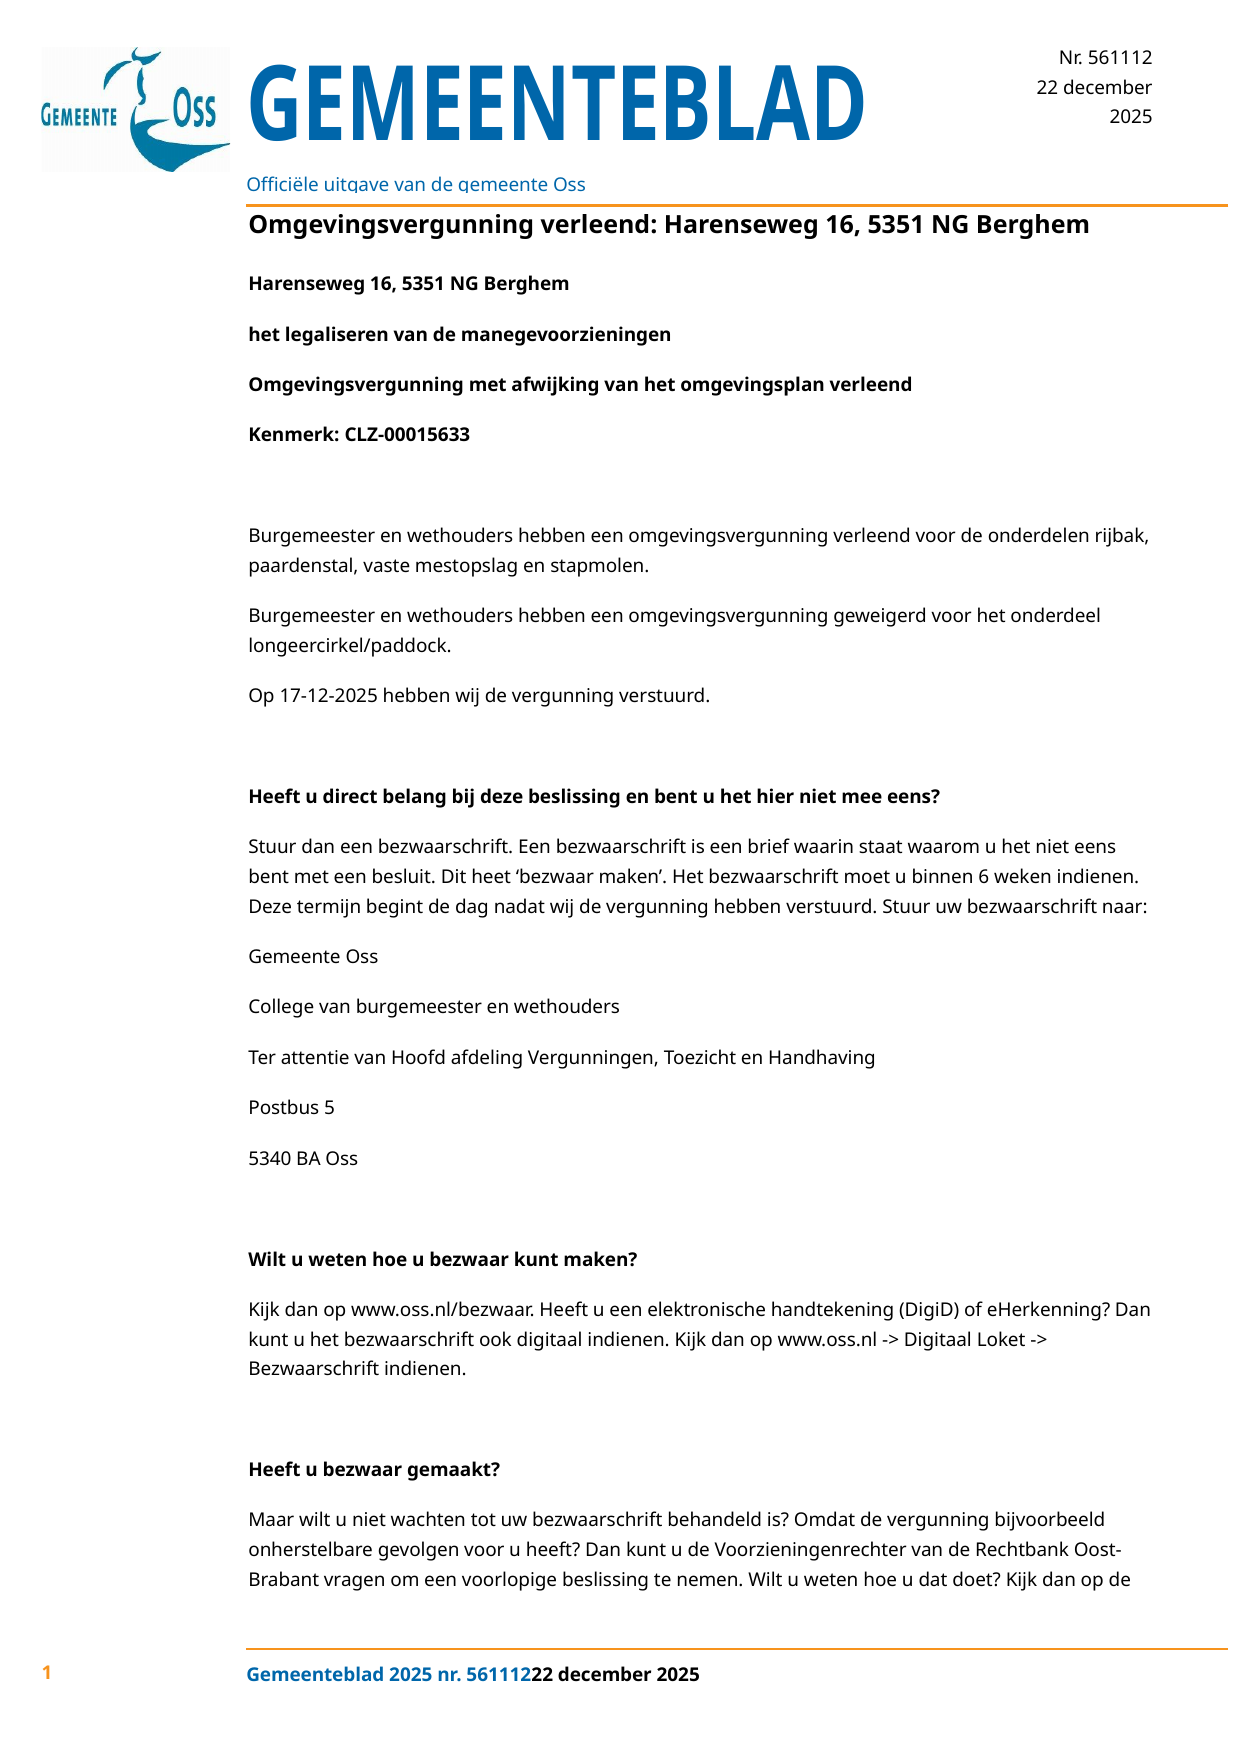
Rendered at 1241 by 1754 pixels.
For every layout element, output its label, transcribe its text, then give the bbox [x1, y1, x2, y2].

text Heeft u bezwaar gemaakt? [248, 1456, 1152, 1482]
text Op 17-12-2025 hebben wij de vergunning verstuurd. [248, 682, 1152, 708]
text Ter attentie van Hoofd afdeling Vergunningen, Toezicht en Handhaving [248, 1044, 1152, 1070]
text Burgemeester en wethouders hebben een omgevingsvergunning verleend voor de onderdelen rijbak, paardenstal, vaste mestopslag en stapmolen. [248, 522, 1152, 578]
text het legaliseren van de manegevoorzieningen [248, 321, 1152, 346]
text Wilt u weten hoe u bezwaar kunt maken? [248, 1246, 1152, 1271]
text Postbus 5 [248, 1094, 1152, 1120]
text Stuur dan een bezwaarschrift. Een bezwaarschrift is een brief waarin staat waarom u het niet eens bent met een besluit. Dit heet ‘bezwaar maken’. Het bezwaarschrift moet u binnen 6 weken indienen. Deze termijn begint de dag nadat wij de vergunning hebben verstuurd. Stuur uw bezwaarschrift naar: [248, 834, 1152, 918]
text Maar wilt u niet wachten tot uw bezwaarschrift behandeld is? Omdat de vergunning bijvoorbeeld onherstelbare gevolgen voor u heeft? Dan kunt u de Voorzieningenrechter van de Rechtbank Oost-Brabant vragen om een voorlopige beslissing te nemen. Wilt u weten hoe u dat doet? Kijk dan op de [248, 1507, 1152, 1591]
text Omgevingsvergunning verleend: Harenseweg 16, 5351 NG Berghem [248, 207, 1152, 241]
text College van burgemeester en wethouders [248, 994, 1152, 1019]
text Harenseweg 16, 5351 NG Berghem [248, 270, 1152, 296]
text Heeft u direct belang bij deze beslissing en bent u het hier niet mee eens? [248, 783, 1152, 809]
text Omgevingsvergunning met afwijking van het omgevingsplan verleend [248, 371, 1152, 397]
text Gemeente Oss [248, 943, 1152, 969]
text Kenmerk: CLZ-00015633 [248, 422, 1152, 447]
text Kijk dan op www.oss.nl/bezwaar. Heeft u een elektronische handtekening (DigiD) of eHerkenning? Dan kunt u het bezwaarschrift ook digitaal indienen. Kijk dan op www.oss.nl -> Digitaal Loket -> Bezwaarschrift indienen. [248, 1296, 1152, 1381]
picture [41, 47, 231, 172]
text Burgemeester en wethouders hebben een omgevingsvergunning geweigerd voor het onderdeel longeercirkel/paddock. [248, 602, 1152, 658]
text 5340 BA Oss [248, 1145, 1152, 1171]
